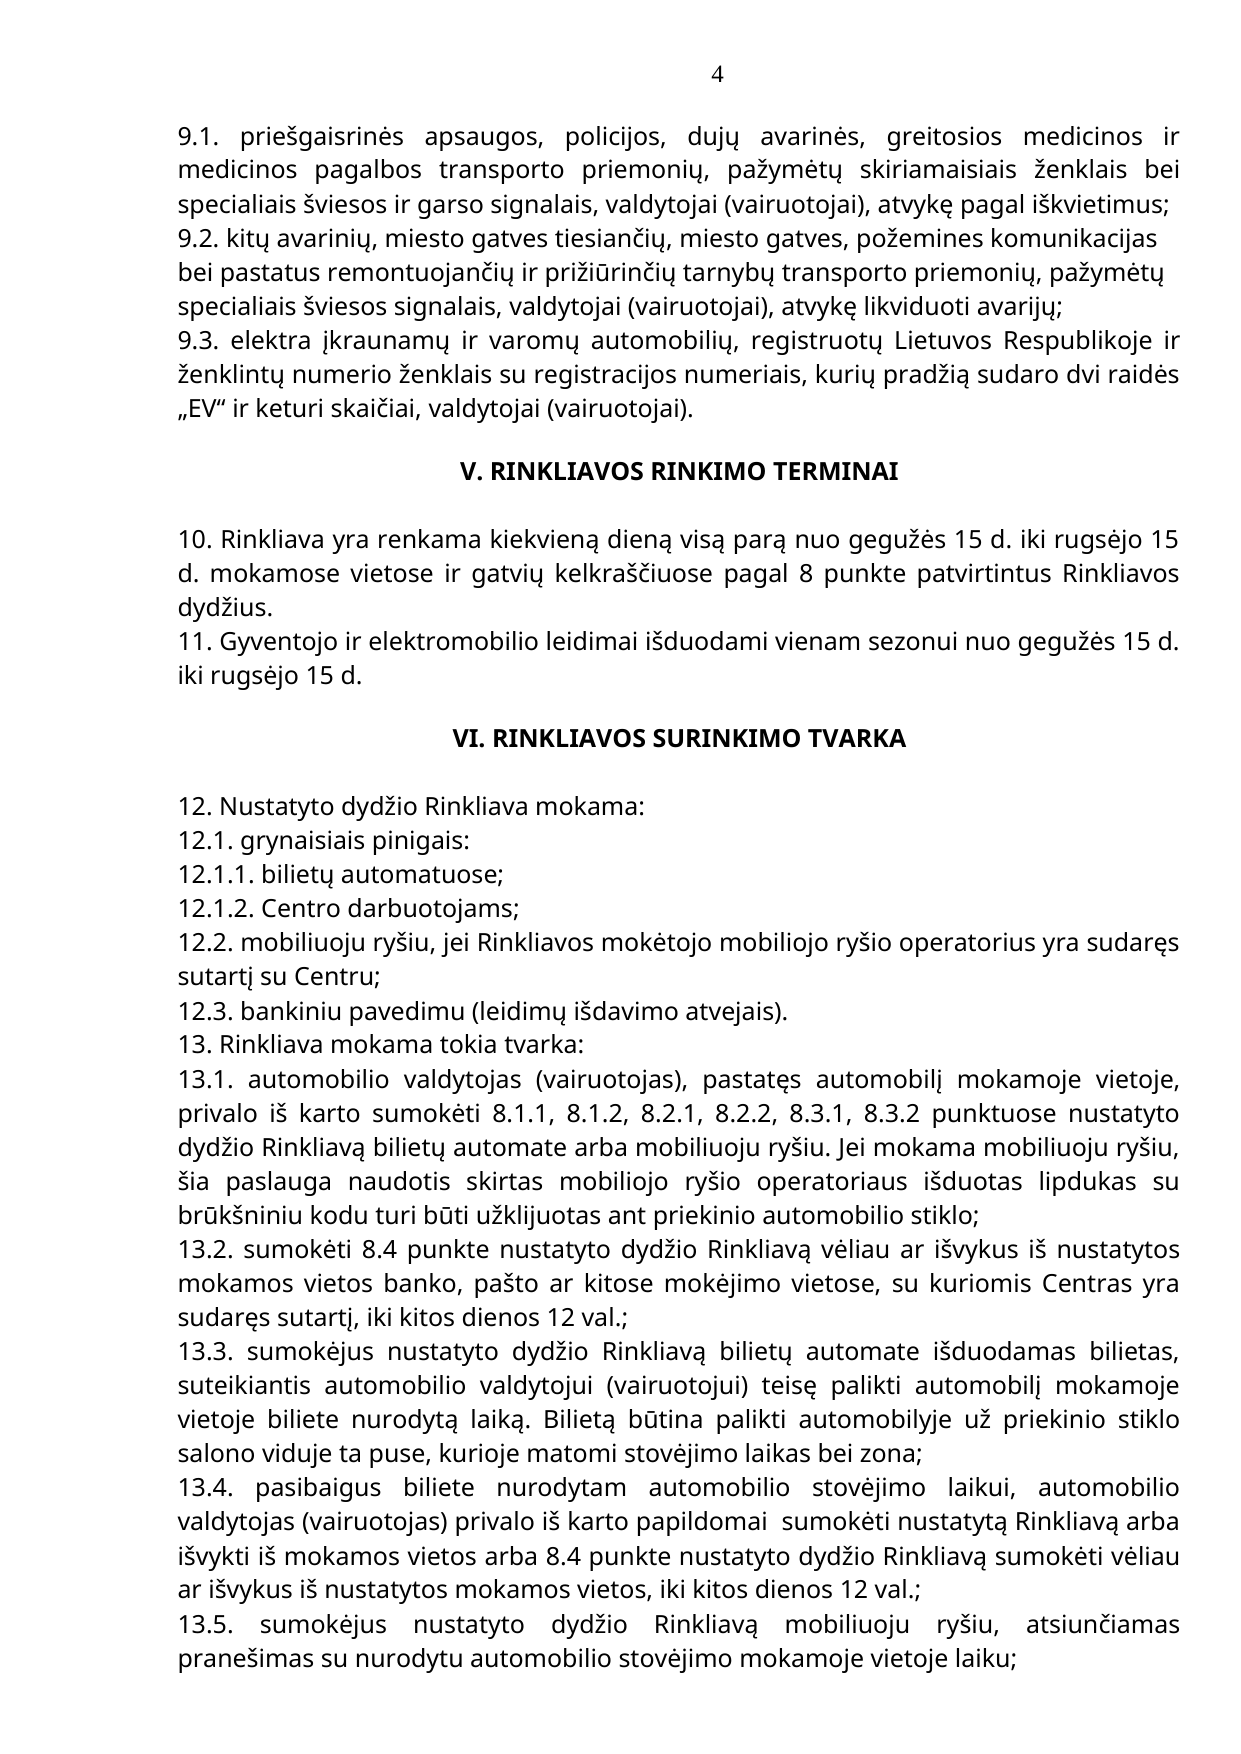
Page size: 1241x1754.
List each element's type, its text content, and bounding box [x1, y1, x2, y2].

text 13.4. pasibaigus biliete nurodytam automobilio stovėjimo laikui, automobilio valdytojas (vairuotojas) privalo iš karto papildomai sumokėti nustatytą Rinkliavą arba išvykti iš mokamos vietos arba 8.4 punkte nustatyto dydžio Rinkliavą sumokėti vėliau ar išvykus iš nustatytos mokamos vietos, iki kitos dienos 12 val.; [177, 1470, 1181, 1606]
text 13.5. sumokėjus nustatyto dydžio Rinkliavą mobiliuoju ryšiu, atsiunčiamas pranešimas su nurodytu automobilio stovėjimo mokamoje vietoje laiku; [177, 1606, 1181, 1674]
text 13. Rinkliava mokama tokia tvarka: [177, 1027, 1181, 1061]
text 13.3. sumokėjus nustatyto dydžio Rinkliavą bilietų automate išduodamas bilietas, suteikiantis automobilio valdytojui (vairuotojui) teisę palikti automobilį mokamoje vietoje biliete nurodytą laiką. Bilietą būtina palikti automobilyje už priekinio stiklo salono viduje ta puse, kurioje matomi stovėjimo laikas bei zona; [177, 1334, 1181, 1470]
text 12.1.2. Centro darbuotojams; [177, 891, 1181, 925]
text 10. Rinkliava yra renkama kiekvieną dieną visą parą nuo gegužės 15 d. iki rugsėjo 15 d. mokamose vietose ir gatvių kelkraščiuose pagal 8 punkte patvirtintus Rinkliavos dydžius. [177, 522, 1181, 624]
text 13.2. sumokėti 8.4 punkte nustatyto dydžio Rinkliavą vėliau ar išvykus iš nustatytos mokamos vietos banko, pašto ar kitose mokėjimo vietose, su kuriomis Centras yra sudaręs sutartį, iki kitos dienos 12 val.; [177, 1232, 1181, 1334]
text 9.3. elektra įkraunamų ir varomų automobilių, registruotų Lietuvos Respublikoje ir ženklintų numerio ženklais su registracijos numeriais, kurių pradžią sudaro dvi raidės „EV“ ir keturi skaičiai, valdytojai (vairuotojai). [177, 322, 1181, 425]
text 12. Nustatyto dydžio Rinkliava mokama: [177, 789, 1181, 823]
text 11. Gyventojo ir elektromobilio leidimai išduodami vienam sezonui nuo gegužės 15 d. iki rugsėjo 15 d. [177, 624, 1181, 692]
text 9.2. kitų avarinių, miesto gatves tiesiančių, miesto gatves, požemines komunikacijas bei pastatus remontuojančių ir prižiūrinčių tarnybų transporto priemonių, pažymėtų specialiais šviesos signalais, valdytojai (vairuotojai), atvykę likviduoti avarijų; [177, 220, 1181, 322]
text V. RINKLIAVOS RINKIMO TERMINAI [177, 453, 1181, 487]
text 12.2. mobiliuoju ryšiu, jei Rinkliavos mokėtojo mobiliojo ryšio operatorius yra sudaręs sutartį su Centru; [177, 925, 1181, 993]
text 12.1. grynaisiais pinigais: [177, 823, 1181, 857]
text 13.1. automobilio valdytojas (vairuotojas), pastatęs automobilį mokamoje vietoje, privalo iš karto sumokėti 8.1.1, 8.1.2, 8.2.1, 8.2.2, 8.3.1, 8.3.2 punktuose nustatyto dydžio Rinkliavą bilietų automate arba mobiliuoju ryšiu. Jei mokama mobiliuoju ryšiu, šia paslauga naudotis skirtas mobiliojo ryšio operatoriaus išduotas lipdukas su brūkšniniu kodu turi būti užklijuotas ant priekinio automobilio stiklo; [177, 1061, 1181, 1232]
text VI. RINKLIAVOS SURINKIMO TVARKA [177, 721, 1181, 755]
text 9.1. priešgaisrinės apsaugos, policijos, dujų avarinės, greitosios medicinos ir medicinos pagalbos transporto priemonių, pažymėtų skiriamaisiais ženklais bei specialiais šviesos ir garso signalais, valdytojai (vairuotojai), atvykę pagal iškvietimus; [177, 118, 1181, 220]
text 12.3. bankiniu pavedimu (leidimų išdavimo atvejais). [177, 993, 1181, 1027]
text 12.1.1. bilietų automatuose; [177, 857, 1181, 891]
